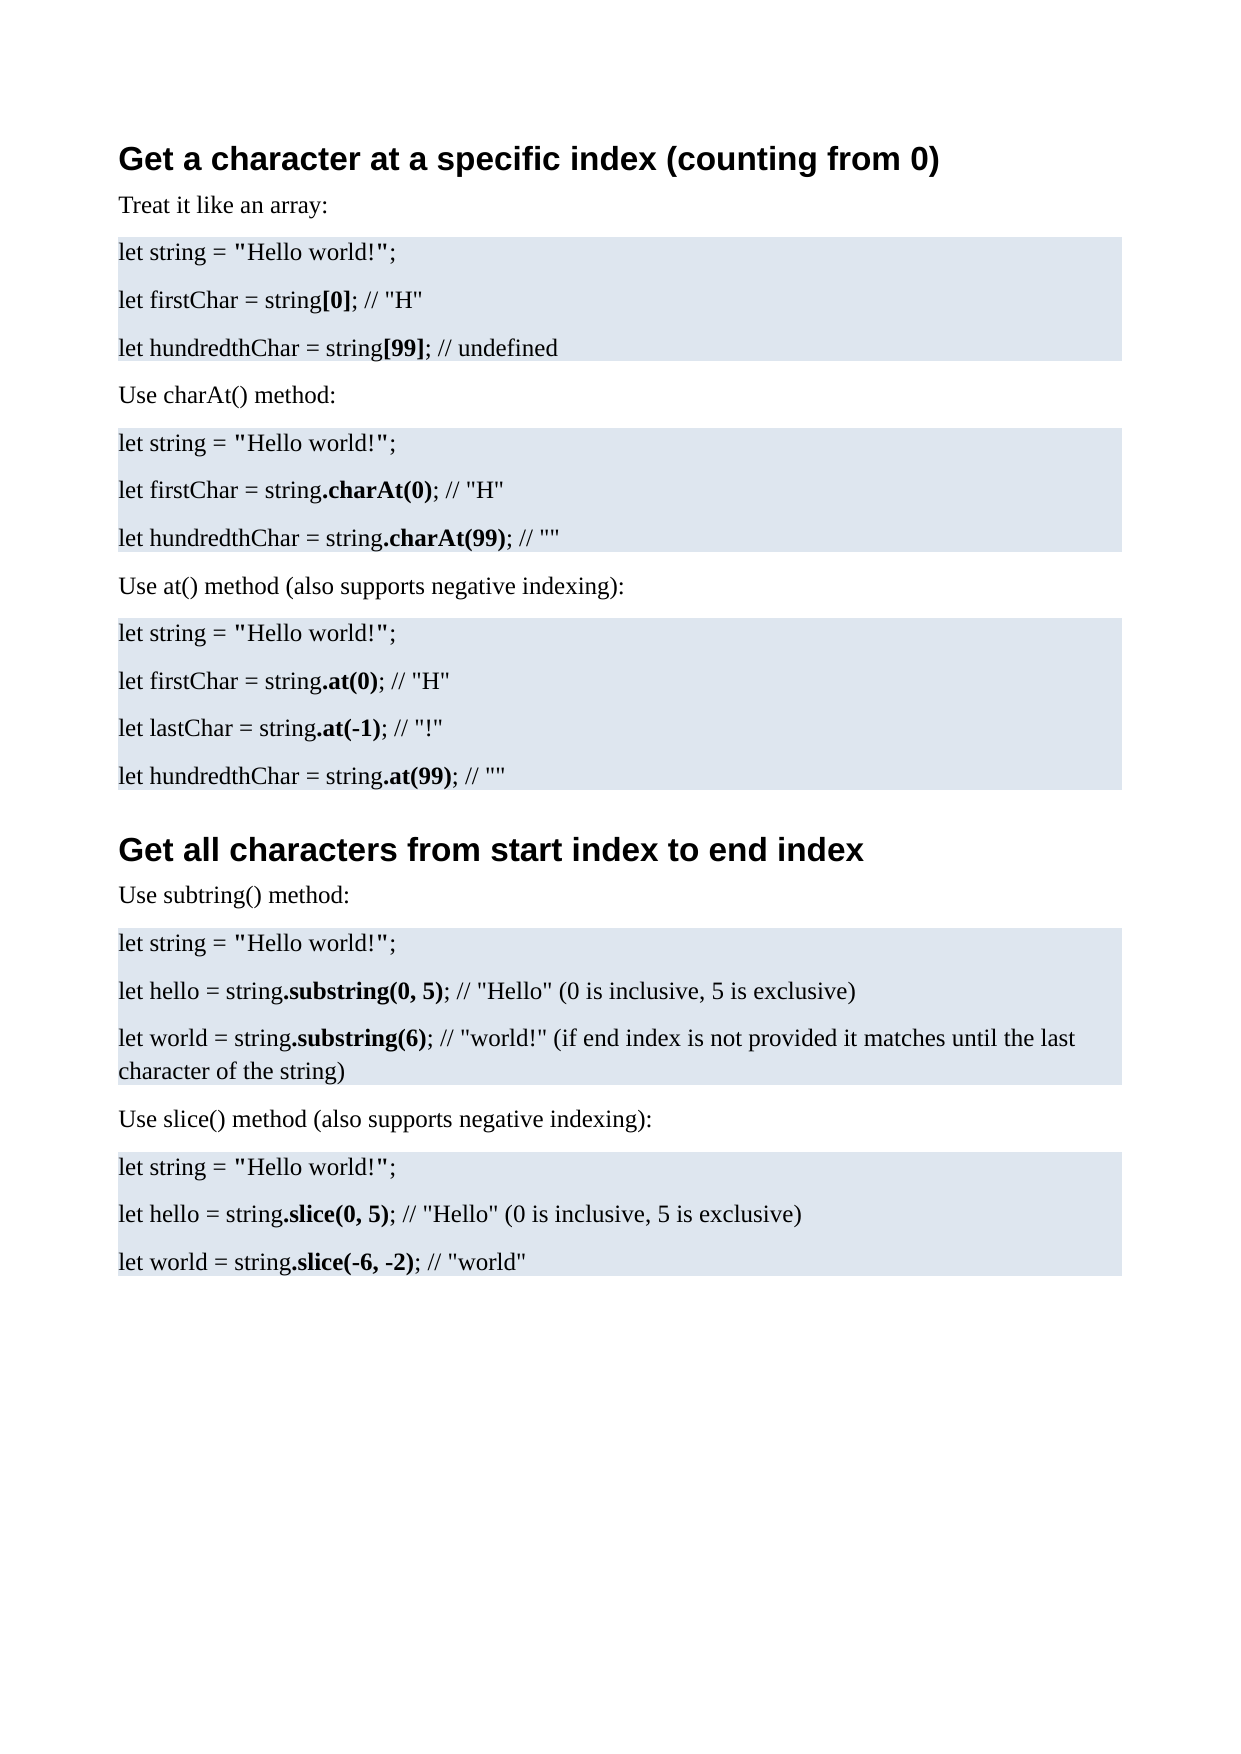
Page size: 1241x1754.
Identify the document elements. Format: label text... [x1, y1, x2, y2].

text Treat it like an array: [118, 190, 1122, 219]
text Use subtring() method: [118, 881, 1122, 909]
text let hello = string.slice(0, 5); // "Hello" (0 is inclusive, 5 is exclusive) [118, 1199, 1122, 1228]
text let firstChar = string.at(0); // "H" [118, 666, 1122, 695]
text Use slice() method (also supports negative indexing): [118, 1104, 1122, 1133]
text let string = "Hello world!"; [118, 1152, 1122, 1180]
text let string = "Hello world!"; [118, 928, 1122, 957]
text let hundredthChar = string[99]; // undefined [118, 333, 1122, 361]
subtitle Get a character at a specific index (counting from 0) [118, 139, 1122, 177]
text let firstChar = string.charAt(0); // "H" [118, 476, 1122, 504]
text let world = string.substring(6); // "world!" (if end index is not provided it matches until the last character of the string) [118, 1023, 1122, 1085]
text let string = "Hello world!"; [118, 618, 1122, 647]
text let hundredthChar = string.charAt(99); // "" [118, 523, 1122, 552]
text let string = "Hello world!"; [118, 237, 1122, 266]
text Use at() method (also supports negative indexing): [118, 571, 1122, 599]
text let hundredthChar = string.at(99); // "" [118, 761, 1122, 790]
text let firstChar = string[0]; // "H" [118, 285, 1122, 314]
text let hello = string.substring(0, 5); // "Hello" (0 is inclusive, 5 is exclusive) [118, 976, 1122, 1004]
text let lastChar = string.at(-1); // "!" [118, 713, 1122, 742]
text let string = "Hello world!"; [118, 428, 1122, 457]
text let world = string.slice(-6, -2); // "world" [118, 1247, 1122, 1276]
text Use charAt() method: [118, 380, 1122, 409]
subtitle Get all characters from start index to end index [118, 829, 1122, 868]
